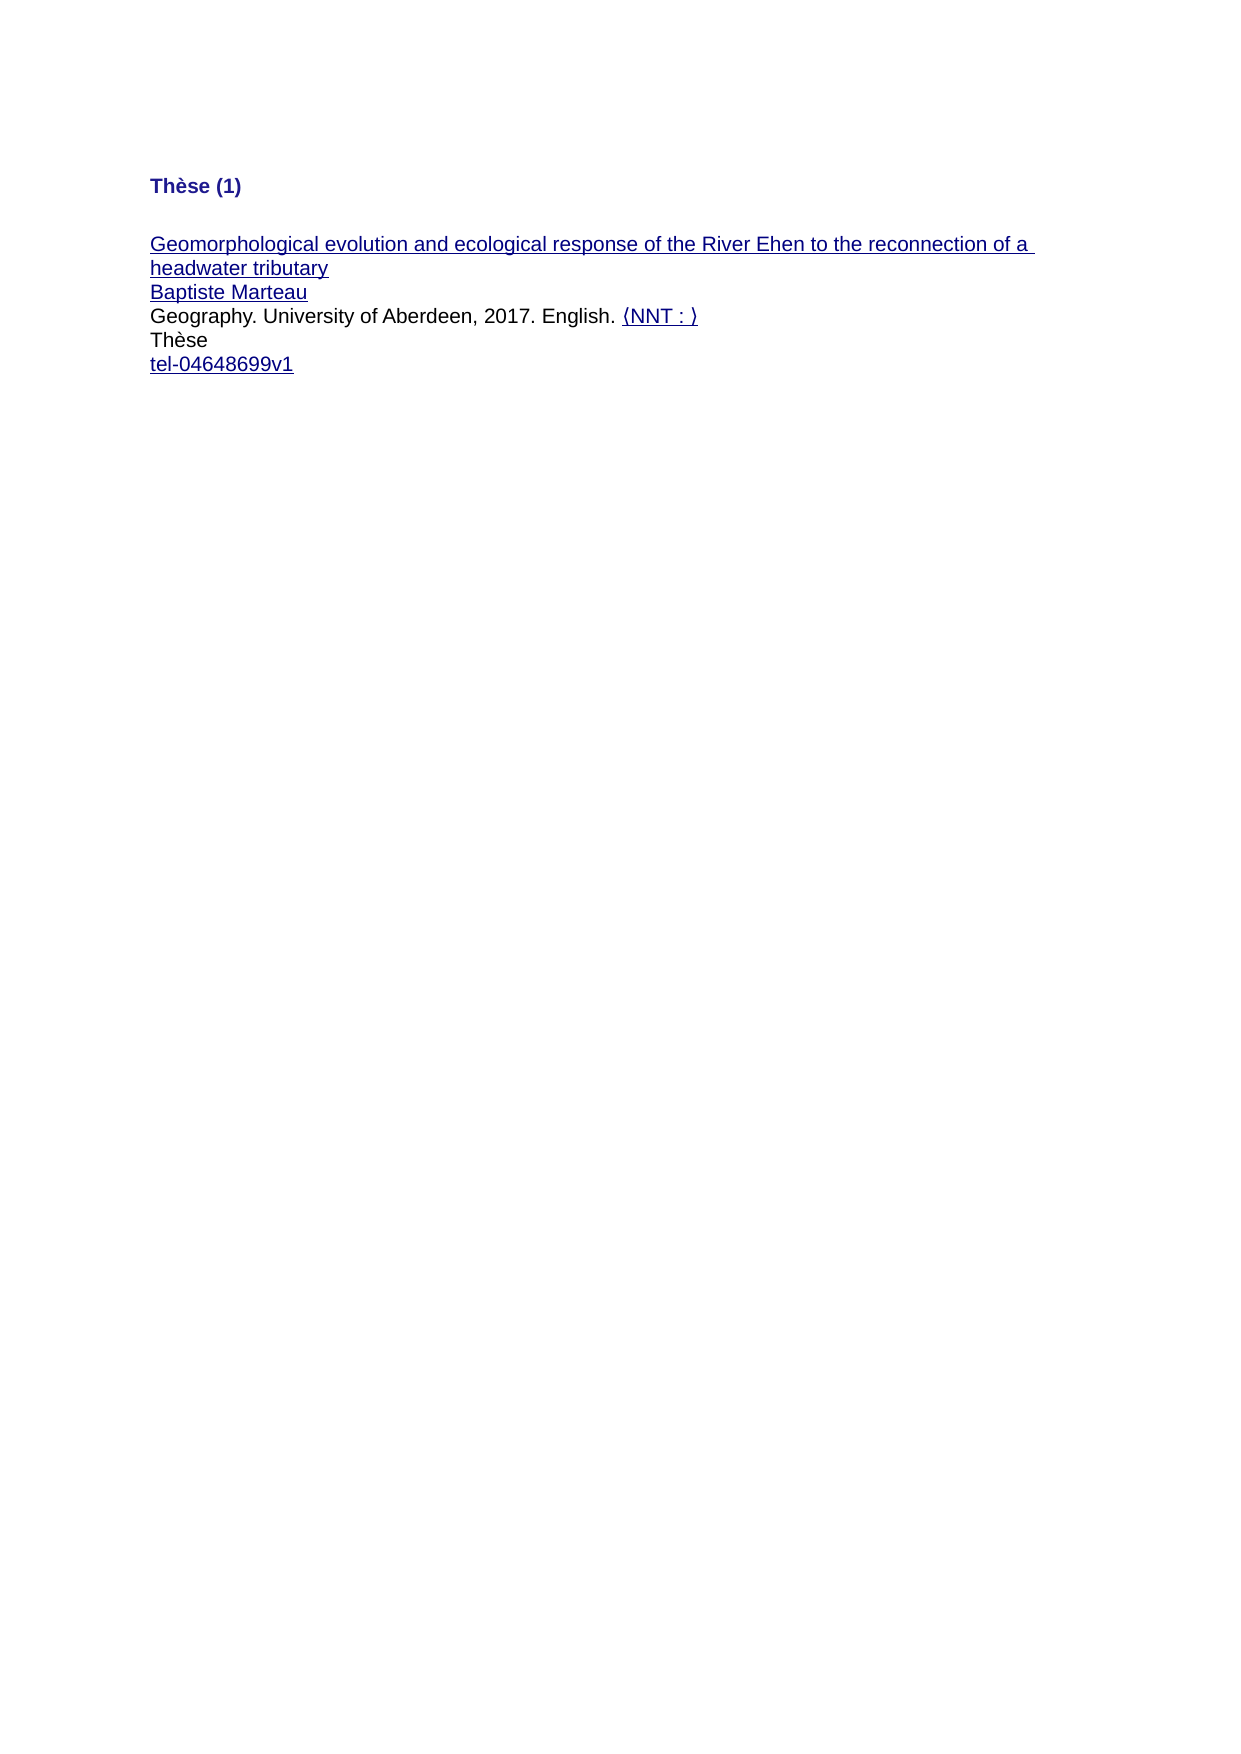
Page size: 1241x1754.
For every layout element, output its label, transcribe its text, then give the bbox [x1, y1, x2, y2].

table_header Geomorphological evolution and ecological response of the River Ehen to the reconnection of a headwater tributary Baptiste Marteau Geography. University of Aberdeen, 2017. English. ⟨NNT : ⟩ Thèse tel-04648699v1 [150, 232, 1090, 376]
subtitle Thèse (1) [150, 174, 1090, 198]
